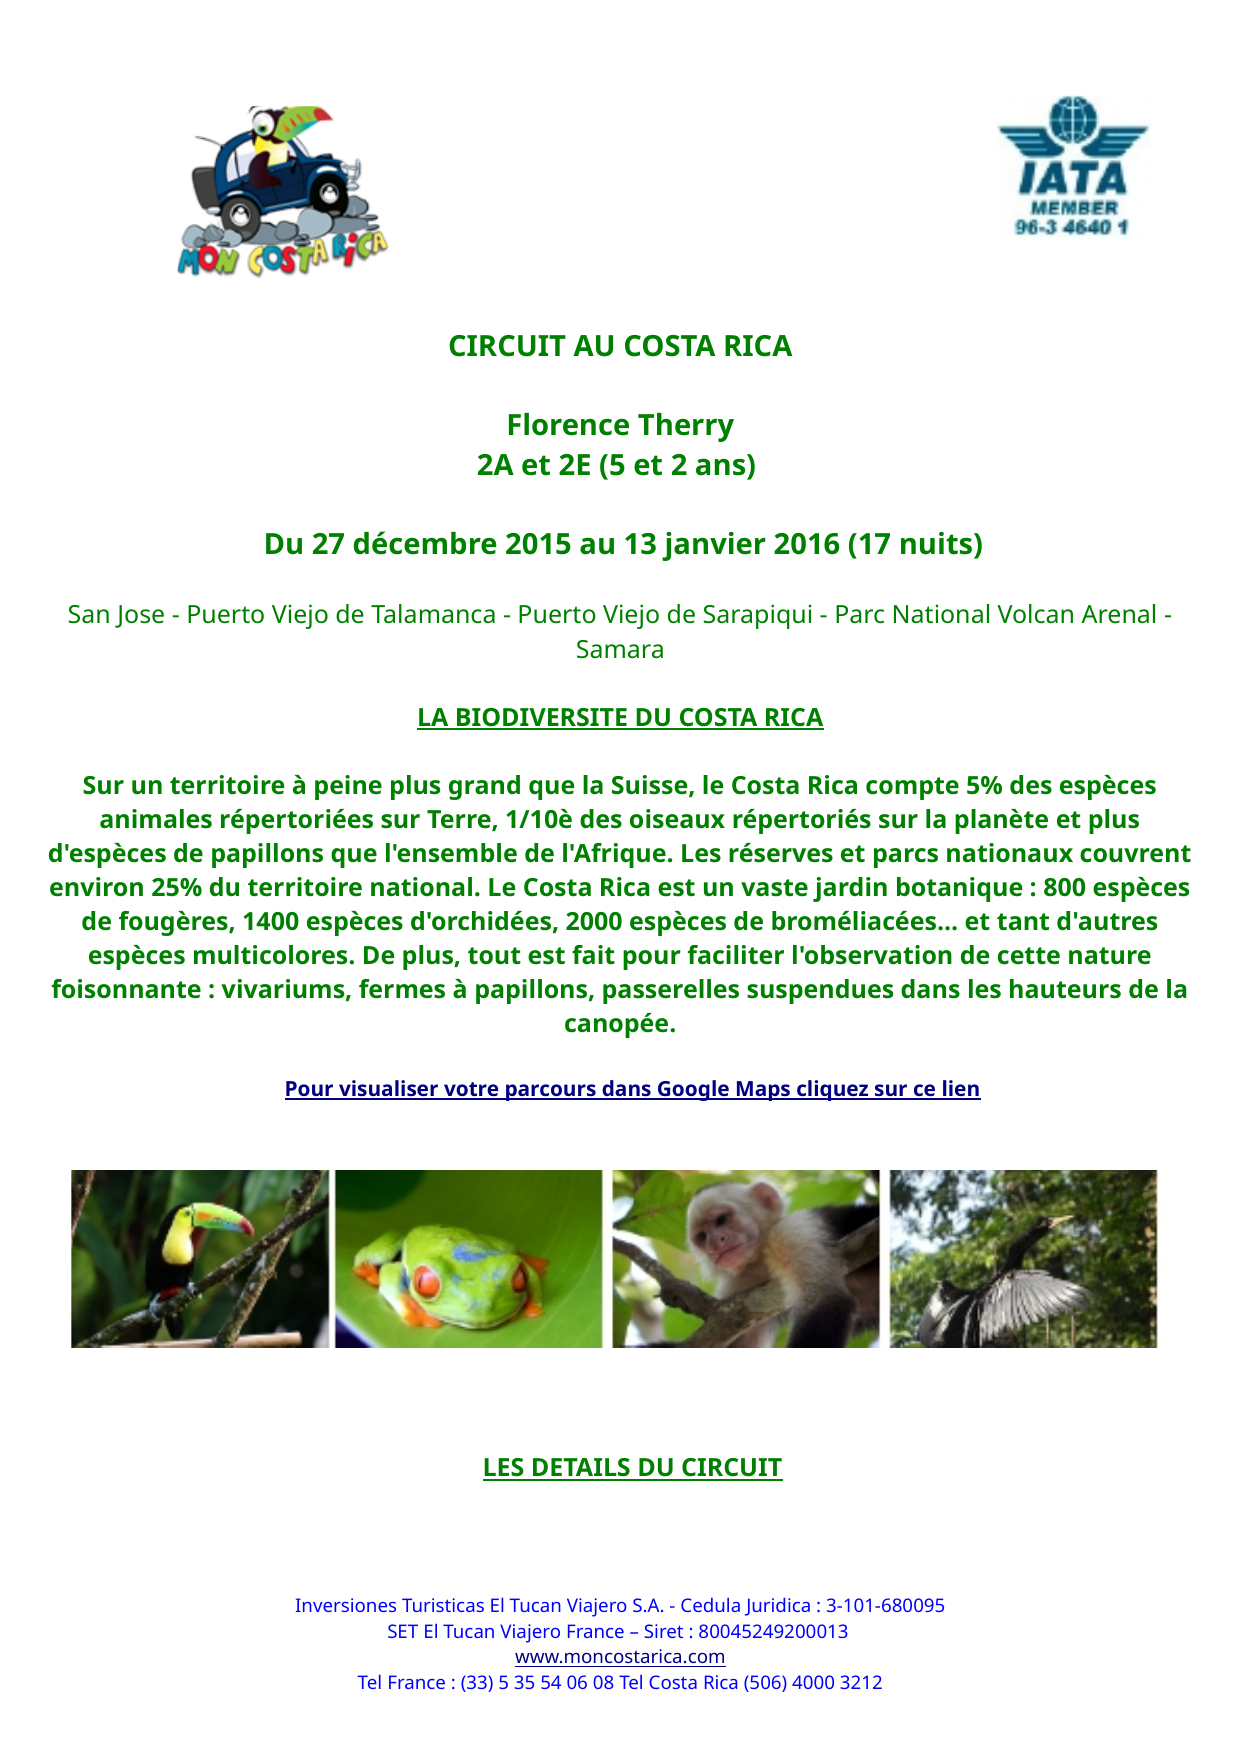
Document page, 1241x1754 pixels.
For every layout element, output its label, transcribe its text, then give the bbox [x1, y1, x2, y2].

text Pour visualiser votre parcours dans Google Maps cliquez sur ce lien [47, 1074, 1217, 1102]
table_header [620, 59, 1193, 325]
text Sur un territoire à peine plus grand que la Suisse, le Costa Rica compte 5% des espèces animales répertoriées sur Terre, 1/10è des oiseaux répertoriés sur la planète et plus d'espèces de papillons que l'ensemble de l'Afrique. Les réserves et parcs nationaux couvrent environ 25% du territoire national. Le Costa Rica est un vaste jardin botanique : 800 espèces de fougères, 1400 espèces d'orchidées, 2000 espèces de broméliacées... et tant d'autres espèces multicolores. De plus, tout est fait pour faciliter l'observation de cette nature foisonnante : vivariums, fermes à papillons, passerelles suspendues dans les hauteurs de la canopée. [47, 767, 1193, 1040]
text Du 27 décembre 2015 au 13 janvier 2016 (17 nuits) [47, 523, 1193, 563]
text 2A et 2E (5 et 2 ans) [47, 444, 1193, 484]
text San Jose - Puerto Viejo de Talamanca - Puerto Viejo de Sarapiqui - Parc National Volcan Arenal - Samara [47, 597, 1193, 665]
text CIRCUIT AU COSTA RICA [47, 325, 1193, 365]
picture [997, 95, 1151, 240]
text LES DETAILS DU CIRCUIT [47, 1450, 1217, 1484]
picture [71, 1170, 1169, 1348]
text LA BIODIVERSITE DU COSTA RICA [47, 699, 1193, 733]
text Florence Therry [47, 404, 1193, 444]
picture [177, 106, 389, 278]
table_header [47, 59, 620, 325]
